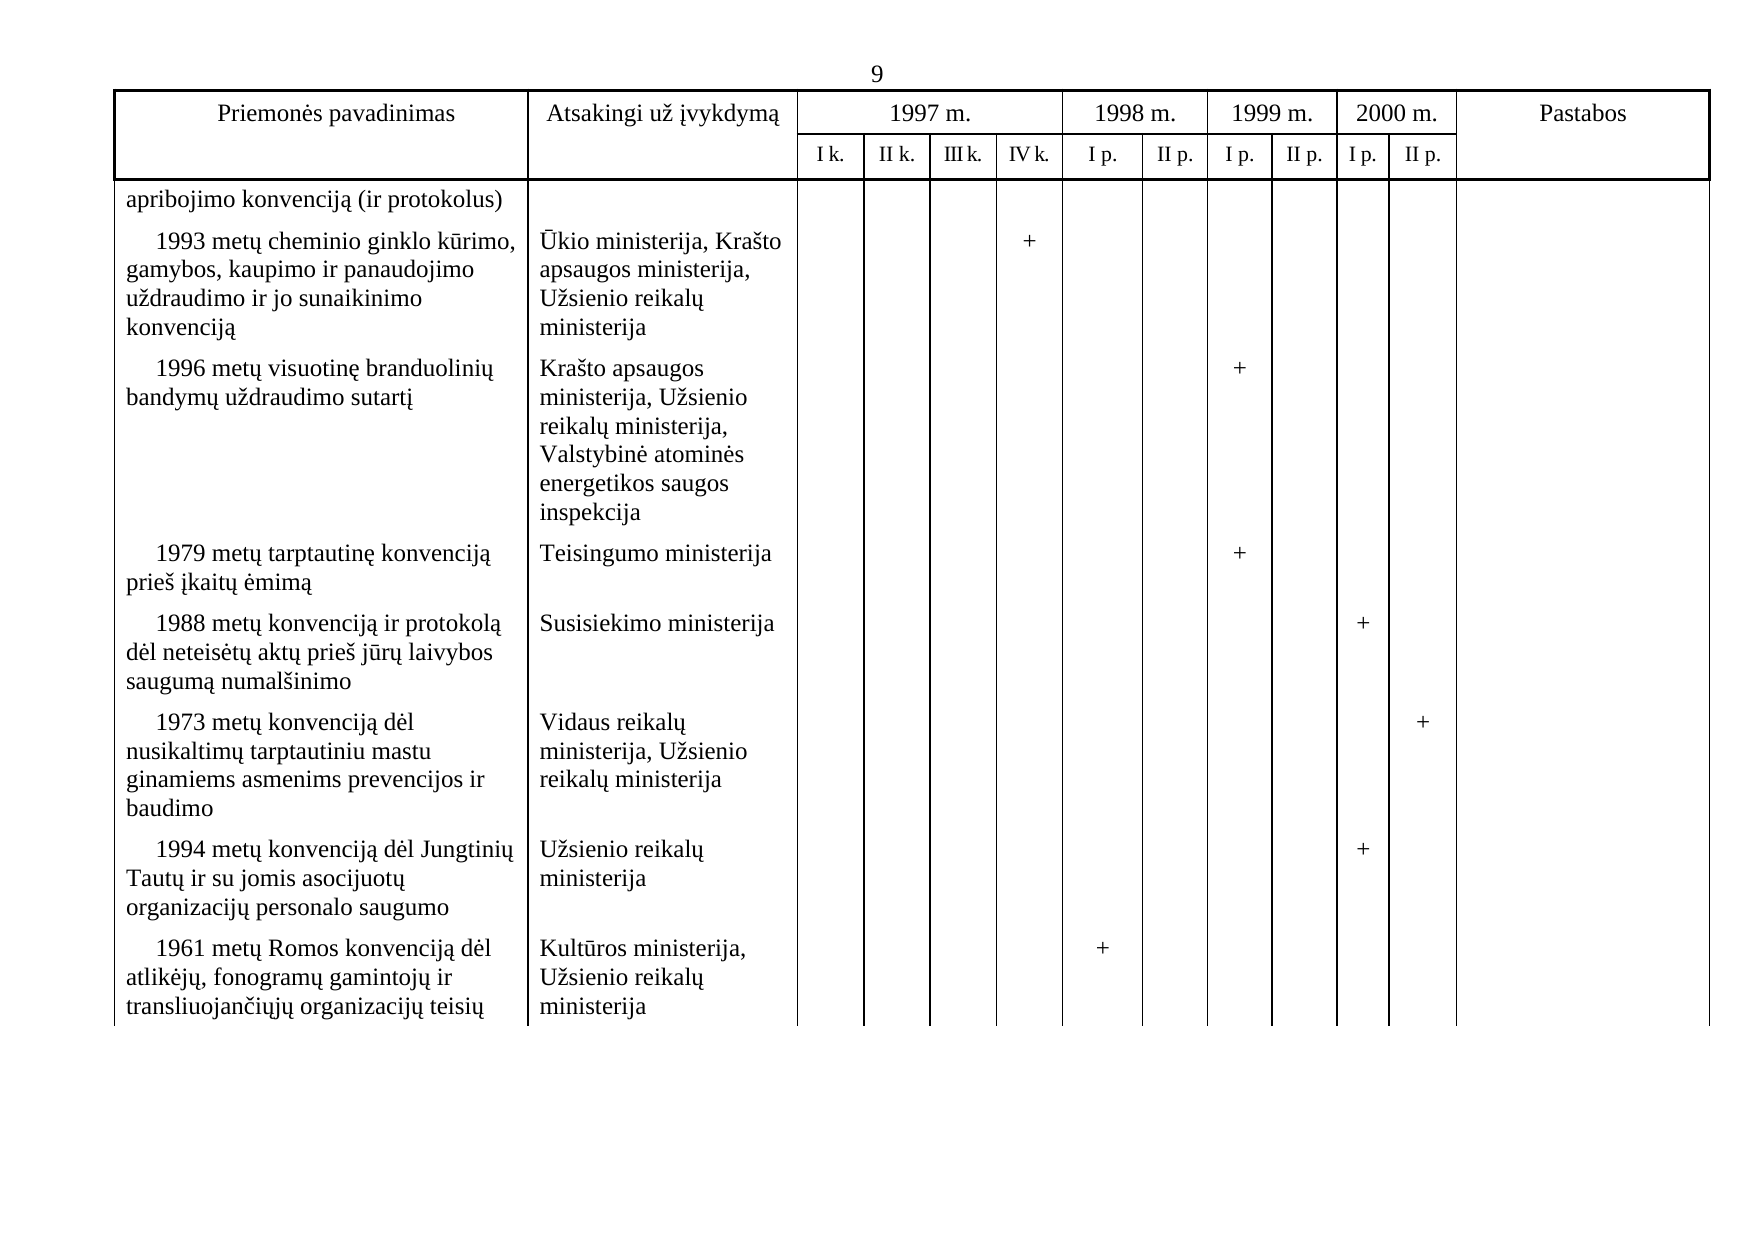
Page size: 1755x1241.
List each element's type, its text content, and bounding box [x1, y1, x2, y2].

table_cell [1338, 701, 1388, 828]
table_cell [798, 181, 863, 219]
table_cell 1961 metų Romos konvenciją dėl atlikėjų, fonogramų gamintojų ir transliuojančiųjų organizacijų teisių [115, 927, 527, 1026]
table_cell [1390, 602, 1456, 701]
table_cell 1979 metų tarptautinę konvenciją prieš įkaitų ėmimą [115, 532, 527, 602]
table_cell [997, 181, 1062, 219]
table_header Pastabos [1457, 92, 1708, 133]
table_cell [529, 181, 797, 219]
table_cell [1338, 181, 1388, 219]
table_cell [931, 220, 996, 347]
table_cell [1338, 347, 1388, 532]
table_cell [1273, 927, 1336, 1026]
table_cell [931, 828, 996, 927]
table_header 1998 m. [1063, 92, 1207, 133]
table_cell 1993 metų cheminio ginklo kūrimo, gamybos, kaupimo ir panaudojimo uždraudimo ir jo sunaikinimo konvenciją [115, 220, 527, 347]
table_cell [1457, 701, 1709, 828]
table_cell [865, 532, 929, 602]
table_cell [1273, 701, 1336, 828]
table_cell [1338, 532, 1388, 602]
table_cell [1273, 220, 1336, 347]
table_cell [1273, 347, 1336, 532]
table_cell Kultūros ministerija, Užsienio reikalų ministerija [529, 927, 797, 1026]
table_cell [1063, 828, 1142, 927]
table_cell [1390, 220, 1456, 347]
table_cell [1273, 602, 1336, 701]
table_cell Ūkio ministerija, Krašto apsaugos ministerija, Užsienio reikalų ministerija [529, 220, 797, 347]
table_cell [1143, 602, 1207, 701]
table_cell [997, 701, 1062, 828]
table_cell [1208, 927, 1271, 1026]
table_cell II p. [1390, 135, 1456, 178]
table_cell [1390, 828, 1456, 927]
table_cell [1273, 828, 1336, 927]
table_cell [1457, 220, 1709, 347]
table_cell [1063, 220, 1142, 347]
table_cell [1143, 701, 1207, 828]
table_cell II p. [1273, 135, 1336, 178]
table_cell [1063, 181, 1142, 219]
table_cell IV k. [997, 135, 1062, 178]
table_cell + [1390, 701, 1456, 828]
table_cell [1063, 532, 1142, 602]
table_cell I k. [798, 135, 863, 178]
table_cell [1457, 532, 1709, 602]
table_cell [931, 602, 996, 701]
table_cell [1143, 828, 1207, 927]
table_cell [865, 181, 929, 219]
table_cell [865, 602, 929, 701]
table_cell [931, 181, 996, 219]
table_cell II k. [865, 135, 929, 178]
table_cell [931, 347, 996, 532]
table_cell [798, 927, 863, 1026]
table_cell [1457, 927, 1709, 1026]
table_cell [931, 701, 996, 828]
table_cell [1390, 347, 1456, 532]
table_cell [1143, 181, 1207, 219]
table_cell [1390, 532, 1456, 602]
table_cell + [1338, 828, 1388, 927]
table_cell I p. [1208, 135, 1271, 178]
table_cell [1208, 828, 1271, 927]
table_header Priemonės pavadinimas [116, 92, 527, 133]
table_cell [1338, 927, 1388, 1026]
table_cell [997, 927, 1062, 1026]
table_cell [1063, 347, 1142, 532]
table_cell [1273, 181, 1336, 219]
table_cell [1390, 181, 1456, 219]
table_cell [1457, 347, 1709, 532]
table_cell + [1208, 532, 1271, 602]
table_cell [1457, 181, 1709, 219]
table_header 1999 m. [1208, 92, 1336, 133]
table_cell [997, 532, 1062, 602]
table_header Atsakingi už įvykdymą [529, 92, 797, 133]
table_cell [1208, 181, 1271, 219]
table_cell [865, 701, 929, 828]
table_cell [1390, 927, 1456, 1026]
table_cell [798, 532, 863, 602]
table_cell [1143, 220, 1207, 347]
table_cell [1208, 220, 1271, 347]
table_cell Vidaus reikalų ministerija, Užsienio reikalų ministerija [529, 701, 797, 828]
table_cell 1973 metų konvenciją dėl nusikaltimų tarptautiniu mastu ginamiems asmenims prevencijos ir baudimo [115, 701, 527, 828]
table_cell [865, 828, 929, 927]
table_cell [931, 927, 996, 1026]
table_cell [865, 927, 929, 1026]
table_cell [1143, 347, 1207, 532]
table_cell II p. [1143, 135, 1207, 178]
table_cell [1273, 532, 1336, 602]
table_cell [1143, 927, 1207, 1026]
table_cell [529, 133, 797, 178]
table_cell [1457, 133, 1708, 178]
table_header 2000 m. [1338, 92, 1456, 133]
table_cell + [1063, 927, 1142, 1026]
table_cell [931, 532, 996, 602]
table_cell I p. [1338, 135, 1388, 178]
table_cell + [1208, 347, 1271, 532]
table_cell [1457, 602, 1709, 701]
table_header 1997 m. [798, 92, 1062, 133]
table_cell Krašto apsaugos ministerija, Užsienio reikalų ministerija, Valstybinė atominės energetikos saugos inspekcija [529, 347, 797, 532]
table_cell Teisingumo ministerija [529, 532, 797, 602]
table_cell 1988 metų konvenciją ir protokolą dėl neteisėtų aktų prieš jūrų laivybos saugumą numalšinimo [115, 602, 527, 701]
table_cell [798, 602, 863, 701]
table_cell [1338, 220, 1388, 347]
table_cell [1208, 602, 1271, 701]
table_cell [865, 220, 929, 347]
table_cell [1208, 701, 1271, 828]
table_cell [865, 347, 929, 532]
table_cell [997, 602, 1062, 701]
table_cell [798, 220, 863, 347]
table_cell Užsienio reikalų ministerija [529, 828, 797, 927]
table_cell [116, 133, 527, 178]
table_cell [1457, 828, 1709, 927]
table_cell III k. [931, 135, 996, 178]
table_cell + [1338, 602, 1388, 701]
table_cell [1063, 602, 1142, 701]
table_cell [997, 347, 1062, 532]
table_cell apribojimo konvenciją (ir protokolus) [115, 181, 527, 219]
table_cell 1996 metų visuotinę branduolinių bandymų uždraudimo sutartį [115, 347, 527, 532]
table_cell Susisiekimo ministerija [529, 602, 797, 701]
table_cell I p. [1063, 135, 1142, 178]
table_cell 1994 metų konvenciją dėl Jungtinių Tautų ir su jomis asocijuotų organizacijų personalo saugumo [115, 828, 527, 927]
table_cell [798, 828, 863, 927]
table_cell [1063, 701, 1142, 828]
table_cell [1143, 532, 1207, 602]
table_cell [798, 701, 863, 828]
table_cell [798, 347, 863, 532]
table_cell [997, 828, 1062, 927]
table_cell + [997, 220, 1062, 347]
